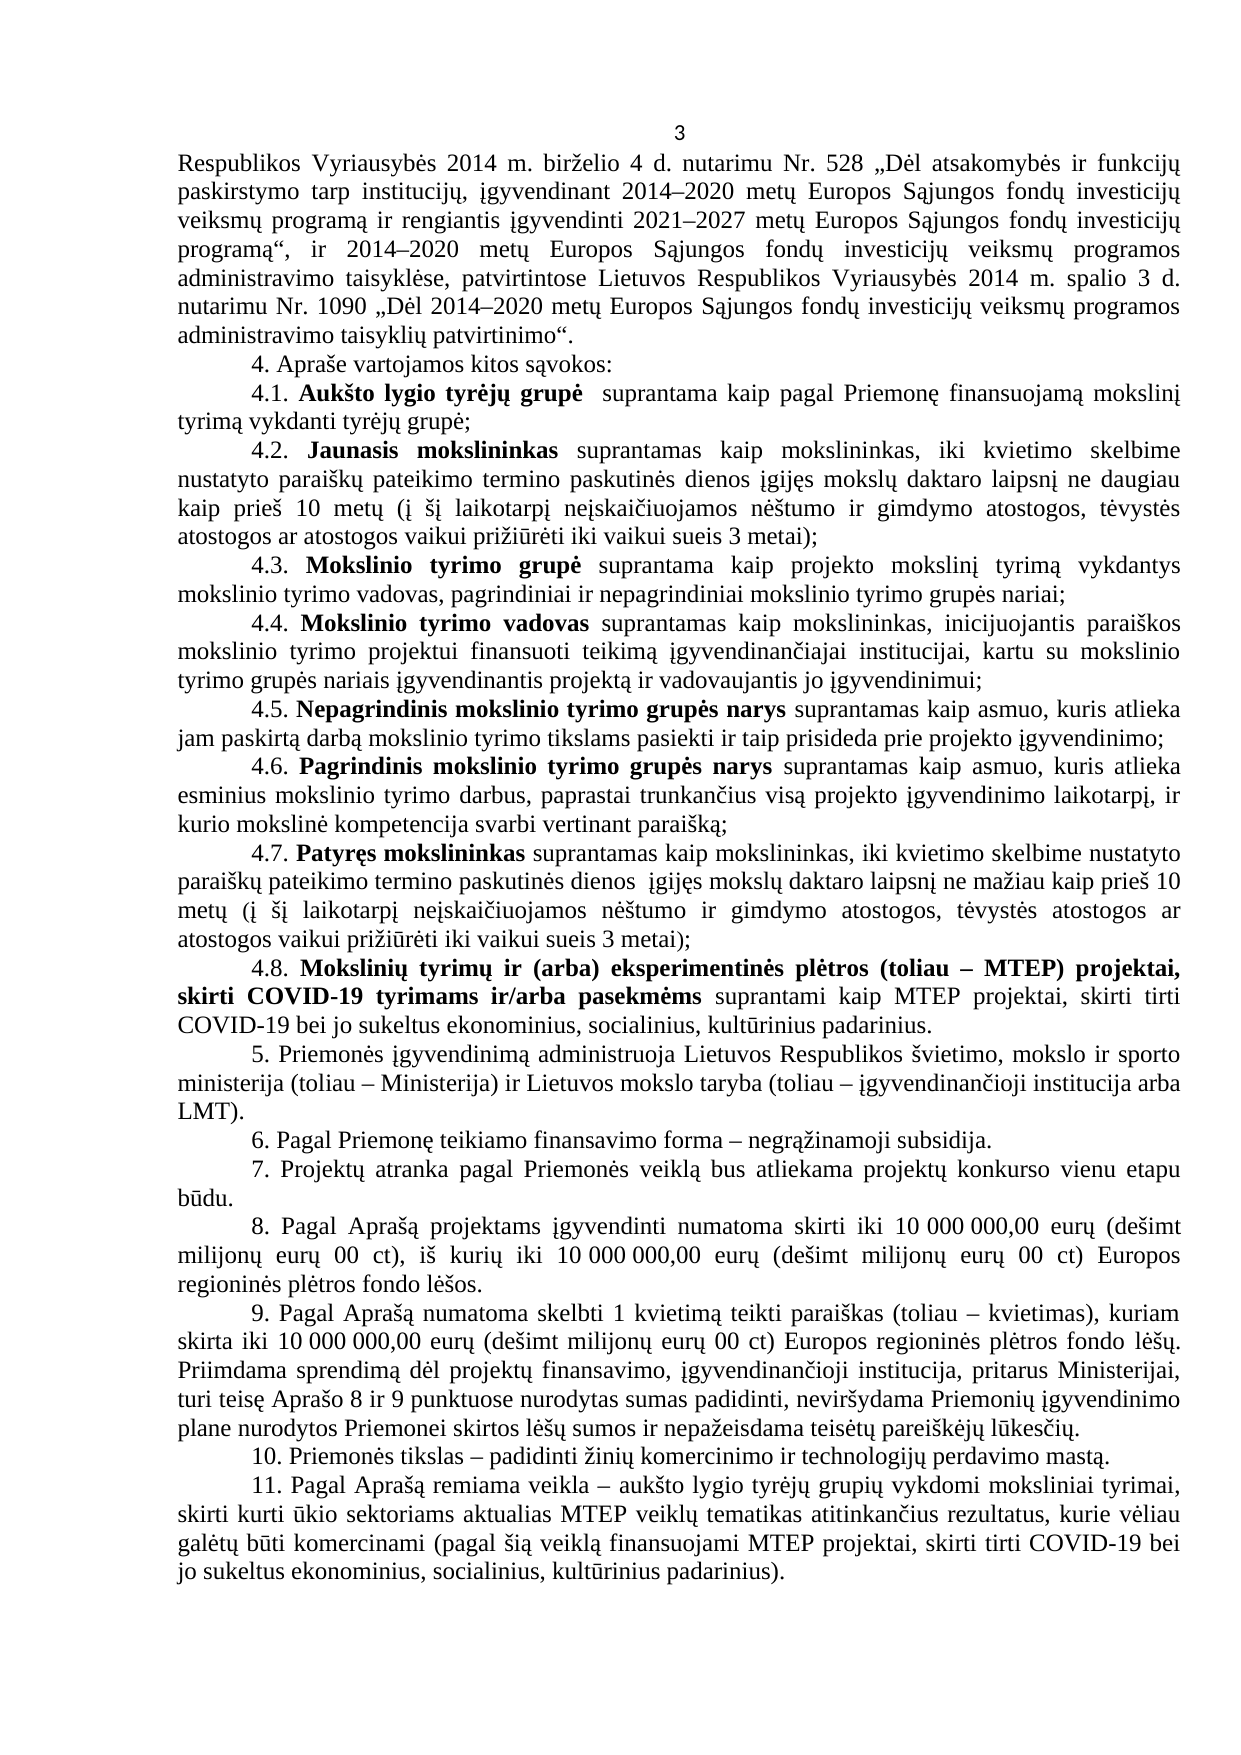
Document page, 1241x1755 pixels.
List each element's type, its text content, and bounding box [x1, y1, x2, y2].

text 7. Projektų atranka pagal Priemonės veiklą bus atliekama projektų konkurso vienu etapu būdu. [177, 1154, 1181, 1211]
text 10. Priemonės tikslas – padidinti žinių komercinimo ir technologijų perdavimo mastą. [177, 1441, 1181, 1470]
text 4.1. Aukšto lygio tyrėjų grupė suprantama kaip pagal Priemonę finansuojamą mokslinį tyrimą vykdanti tyrėjų grupė; [177, 378, 1181, 435]
text 8. Pagal Aprašą projektams įgyvendinti numatoma skirti iki 10 000 000,00 eurų (dešimt milijonų eurų 00 ct), iš kurių iki 10 000 000,00 eurų (dešimt milijonų eurų 00 ct) Europos regioninės plėtros fondo lėšos. [177, 1211, 1181, 1298]
text 4.5. Nepagrindinis mokslinio tyrimo grupės narys suprantamas kaip asmuo, kuris atlieka jam paskirtą darbą mokslinio tyrimo tikslams pasiekti ir taip prisideda prie projekto įgyvendinimo; [177, 694, 1181, 751]
text 4.8. Mokslinių tyrimų ir (arba) eksperimentinės plėtros (toliau – MTEP) projektai, skirti COVID-19 tyrimams ir/arba pasekmėms suprantami kaip MTEP projektai, skirti tirti COVID-19 bei jo sukeltus ekonominius, socialinius, kultūrinius padarinius. [177, 953, 1181, 1039]
text 4.3. Mokslinio tyrimo grupė suprantama kaip projekto mokslinį tyrimą vykdantys mokslinio tyrimo vadovas, pagrindiniai ir nepagrindiniai mokslinio tyrimo grupės nariai; [177, 550, 1181, 608]
text 4.4. Mokslinio tyrimo vadovas suprantamas kaip mokslininkas, inicijuojantis paraiškos mokslinio tyrimo projektui finansuoti teikimą įgyvendinančiajai institucijai, kartu su mokslinio tyrimo grupės nariais įgyvendinantis projektą ir vadovaujantis jo įgyvendinimui; [177, 608, 1181, 694]
text 5. Priemonės įgyvendinimą administruoja Lietuvos Respublikos švietimo, mokslo ir sporto ministerija (toliau – Ministerija) ir Lietuvos mokslo taryba (toliau – įgyvendinančioji institucija arba LMT). [177, 1039, 1181, 1125]
text Respublikos Vyriausybės 2014 m. birželio 4 d. nutarimu Nr. 528 „Dėl atsakomybės ir funkcijų paskirstymo tarp institucijų, įgyvendinant 2014–2020 metų Europos Sąjungos fondų investicijų veiksmų programą ir rengiantis įgyvendinti 2021–2027 metų Europos Sąjungos fondų investicijų programą“, ir 2014–2020 metų Europos Sąjungos fondų investicijų veiksmų programos administravimo taisyklėse, patvirtintose Lietuvos Respublikos Vyriausybės 2014 m. spalio 3 d. nutarimu Nr. 1090 „Dėl 2014–2020 metų Europos Sąjungos fondų investicijų veiksmų programos administravimo taisyklių patvirtinimo“. [177, 148, 1181, 349]
text 4.7. Patyręs mokslininkas suprantamas kaip mokslininkas, iki kvietimo skelbime nustatyto paraiškų pateikimo termino paskutinės dienos įgijęs mokslų daktaro laipsnį ne mažiau kaip prieš 10 metų (į šį laikotarpį neįskaičiuojamos nėštumo ir gimdymo atostogos, tėvystės atostogos ar atostogos vaikui prižiūrėti iki vaikui sueis 3 metai); [177, 838, 1181, 953]
text 11. Pagal Aprašą remiama veikla – aukšto lygio tyrėjų grupių vykdomi moksliniai tyrimai, skirti kurti ūkio sektoriams aktualias MTEP veiklų tematikas atitinkančius rezultatus, kurie vėliau galėtų būti komercinami (pagal šią veiklą finansuojami MTEP projektai, skirti tirti COVID-19 bei jo sukeltus ekonominius, socialinius, kultūrinius padarinius). [177, 1470, 1181, 1585]
text 4.6. Pagrindinis mokslinio tyrimo grupės narys suprantamas kaip asmuo, kuris atlieka esminius mokslinio tyrimo darbus, paprastai trunkančius visą projekto įgyvendinimo laikotarpį, ir kurio mokslinė kompetencija svarbi vertinant paraišką; [177, 751, 1181, 838]
text 6. Pagal Priemonę teikiamo finansavimo forma – negrąžinamoji subsidija. [177, 1125, 1181, 1154]
text 9. Pagal Aprašą numatoma skelbti 1 kvietimą teikti paraiškas (toliau – kvietimas), kuriam skirta iki 10 000 000,00 eurų (dešimt milijonų eurų 00 ct) Europos regioninės plėtros fondo lėšų. Priimdama sprendimą dėl projektų finansavimo, įgyvendinančioji institucija, pritarus Ministerijai, turi teisę Aprašo 8 ir 9 punktuose nurodytas sumas padidinti, neviršydama Priemonių įgyvendinimo plane nurodytos Priemonei skirtos lėšų sumos ir nepažeisdama teisėtų pareiškėjų lūkesčių. [177, 1298, 1181, 1441]
text 4.2. Jaunasis mokslininkas suprantamas kaip mokslininkas, iki kvietimo skelbime nustatyto paraiškų pateikimo termino paskutinės dienos įgijęs mokslų daktaro laipsnį ne daugiau kaip prieš 10 metų (į šį laikotarpį neįskaičiuojamos nėštumo ir gimdymo atostogos, tėvystės atostogos ar atostogos vaikui prižiūrėti iki vaikui sueis 3 metai); [177, 435, 1181, 550]
text 4. Apraše vartojamos kitos sąvokos: [177, 349, 1181, 378]
